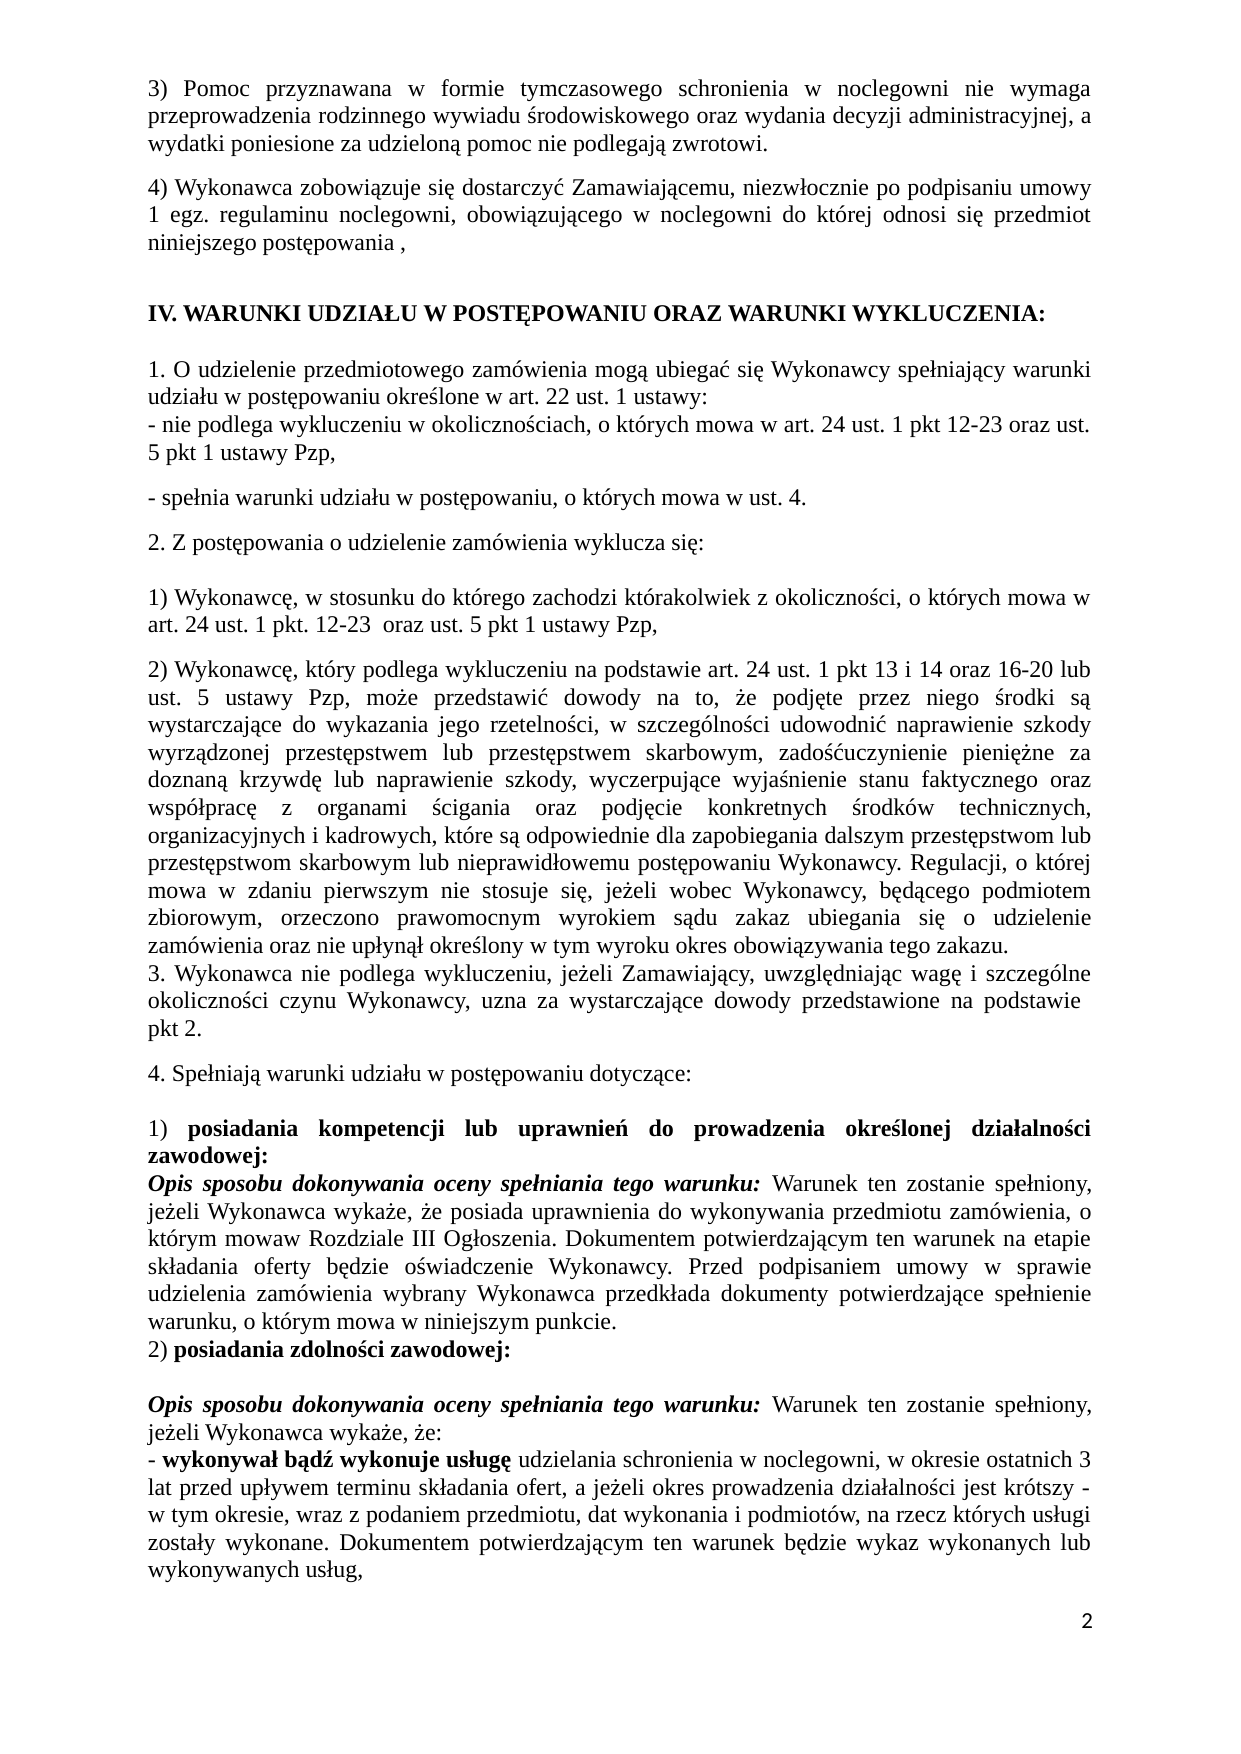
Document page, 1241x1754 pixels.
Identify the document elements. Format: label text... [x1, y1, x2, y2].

text - wykonywał bądź wykonuje usługę udzielania schronienia w noclegowni, w okresie ostatnich 3 lat przed upływem terminu składania ofert, a jeżeli okres prowadzenia działalności jest krótszy - w tym okresie, wraz z podaniem przedmiotu, dat wykonania i podmiotów, na rzecz których usługi zostały wykonane. Dokumentem potwierdzającym ten warunek będzie wykaz wykonanych lub wykonywanych usług, [148, 1445, 1093, 1583]
text 2) Wykonawcę, który podlega wykluczeniu na podstawie art. 24 ust. 1 pkt 13 i 14 oraz 16-20 lub ust. 5 ustawy Pzp, może przedstawić dowody na to, że podjęte przez niego środki są wystarczające do wykazania jego rzetelności, w szczególności udowodnić naprawienie szkody wyrządzonej przestępstwem lub przestępstwem skarbowym, zadośćuczynienie pieniężne za doznaną krzywdę lub naprawienie szkody, wyczerpujące wyjaśnienie stanu faktycznego oraz współpracę z organami ścigania oraz podjęcie konkretnych środków technicznych, organizacyjnych i kadrowych, które są odpowiednie dla zapobiegania dalszym przestępstwom lub przestępstwom skarbowym lub nieprawidłowemu postępowaniu Wykonawcy. Regulacji, o której mowa w zdaniu pierwszym nie stosuje się, jeżeli wobec Wykonawcy, będącego podmiotem zbiorowym, orzeczono prawomocnym wyrokiem sądu zakaz ubiegania się o udzielenie zamówienia oraz nie upłynął określony w tym wyroku okres obowiązywania tego zakazu. [148, 655, 1093, 959]
text 2) posiadania zdolności zawodowej: [148, 1335, 1093, 1362]
text 3) Pomoc przyznawana w formie tymczasowego schronienia w noclegowni nie wymaga przeprowadzenia rodzinnego wywiadu środowiskowego oraz wydania decyzji administracyjnej, a wydatki poniesione za udzieloną pomoc nie podlegają zwrotowi. [148, 74, 1093, 157]
text 2. Z postępowania o udzielenie zamówienia wyklucza się: [148, 527, 1093, 555]
text Opis sposobu dokonywania oceny spełniania tego warunku: Warunek ten zostanie spełniony, jeżeli Wykonawca wykaże, że posiada uprawnienia do wykonywania przedmiotu zamówienia, o którym mowaw Rozdziale III Ogłoszenia. Dokumentem potwierdzającym ten warunek na etapie składania oferty będzie oświadczenie Wykonawcy. Przed podpisaniem umowy w sprawie udzielenia zamówienia wybrany Wykonawca przedkłada dokumenty potwierdzające spełnienie warunku, o którym mowa w niniejszym punkcie. [148, 1169, 1093, 1335]
text IV. WARUNKI UDZIAŁU W POSTĘPOWANIU ORAZ WARUNKI WYKLUCZENIA: [148, 299, 1093, 327]
text 4) Wykonawca zobowiązuje się dostarczyć Zamawiającemu, niezwłocznie po podpisaniu umowy 1 egz. regulaminu noclegowni, obowiązującego w noclegowni do której odnosi się przedmiot niniejszego postępowania , [148, 173, 1093, 256]
text - nie podlega wykluczeniu w okolicznościach, o których mowa w art. 24 ust. 1 pkt 12-23 oraz ust. 5 pkt 1 ustawy Pzp, [148, 410, 1093, 465]
text 1) Wykonawcę, w stosunku do którego zachodzi którakolwiek z okoliczności, o których mowa w art. 24 ust. 1 pkt. 12-23 oraz ust. 5 pkt 1 ustawy Pzp, [148, 583, 1093, 638]
text 4. Spełniają warunki udziału w postępowaniu dotyczące: [148, 1059, 1093, 1086]
text 3. Wykonawca nie podlega wykluczeniu, jeżeli Zamawiający, uwzględniając wagę i szczególne okoliczności czynu Wykonawcy, uzna za wystarczające dowody przedstawione na podstawie pkt 2. [148, 959, 1093, 1041]
text 1) posiadania kompetencji lub uprawnień do prowadzenia określonej działalności zawodowej: [148, 1114, 1093, 1169]
text Opis sposobu dokonywania oceny spełniania tego warunku: Warunek ten zostanie spełniony, jeżeli Wykonawca wykaże, że: [148, 1390, 1093, 1445]
text 1. O udzielenie przedmiotowego zamówienia mogą ubiegać się Wykonawcy spełniający warunki udziału w postępowaniu określone w art. 22 ust. 1 ustawy: [148, 355, 1093, 410]
text - spełnia warunki udziału w postępowaniu, o których mowa w ust. 4. [148, 482, 1093, 510]
